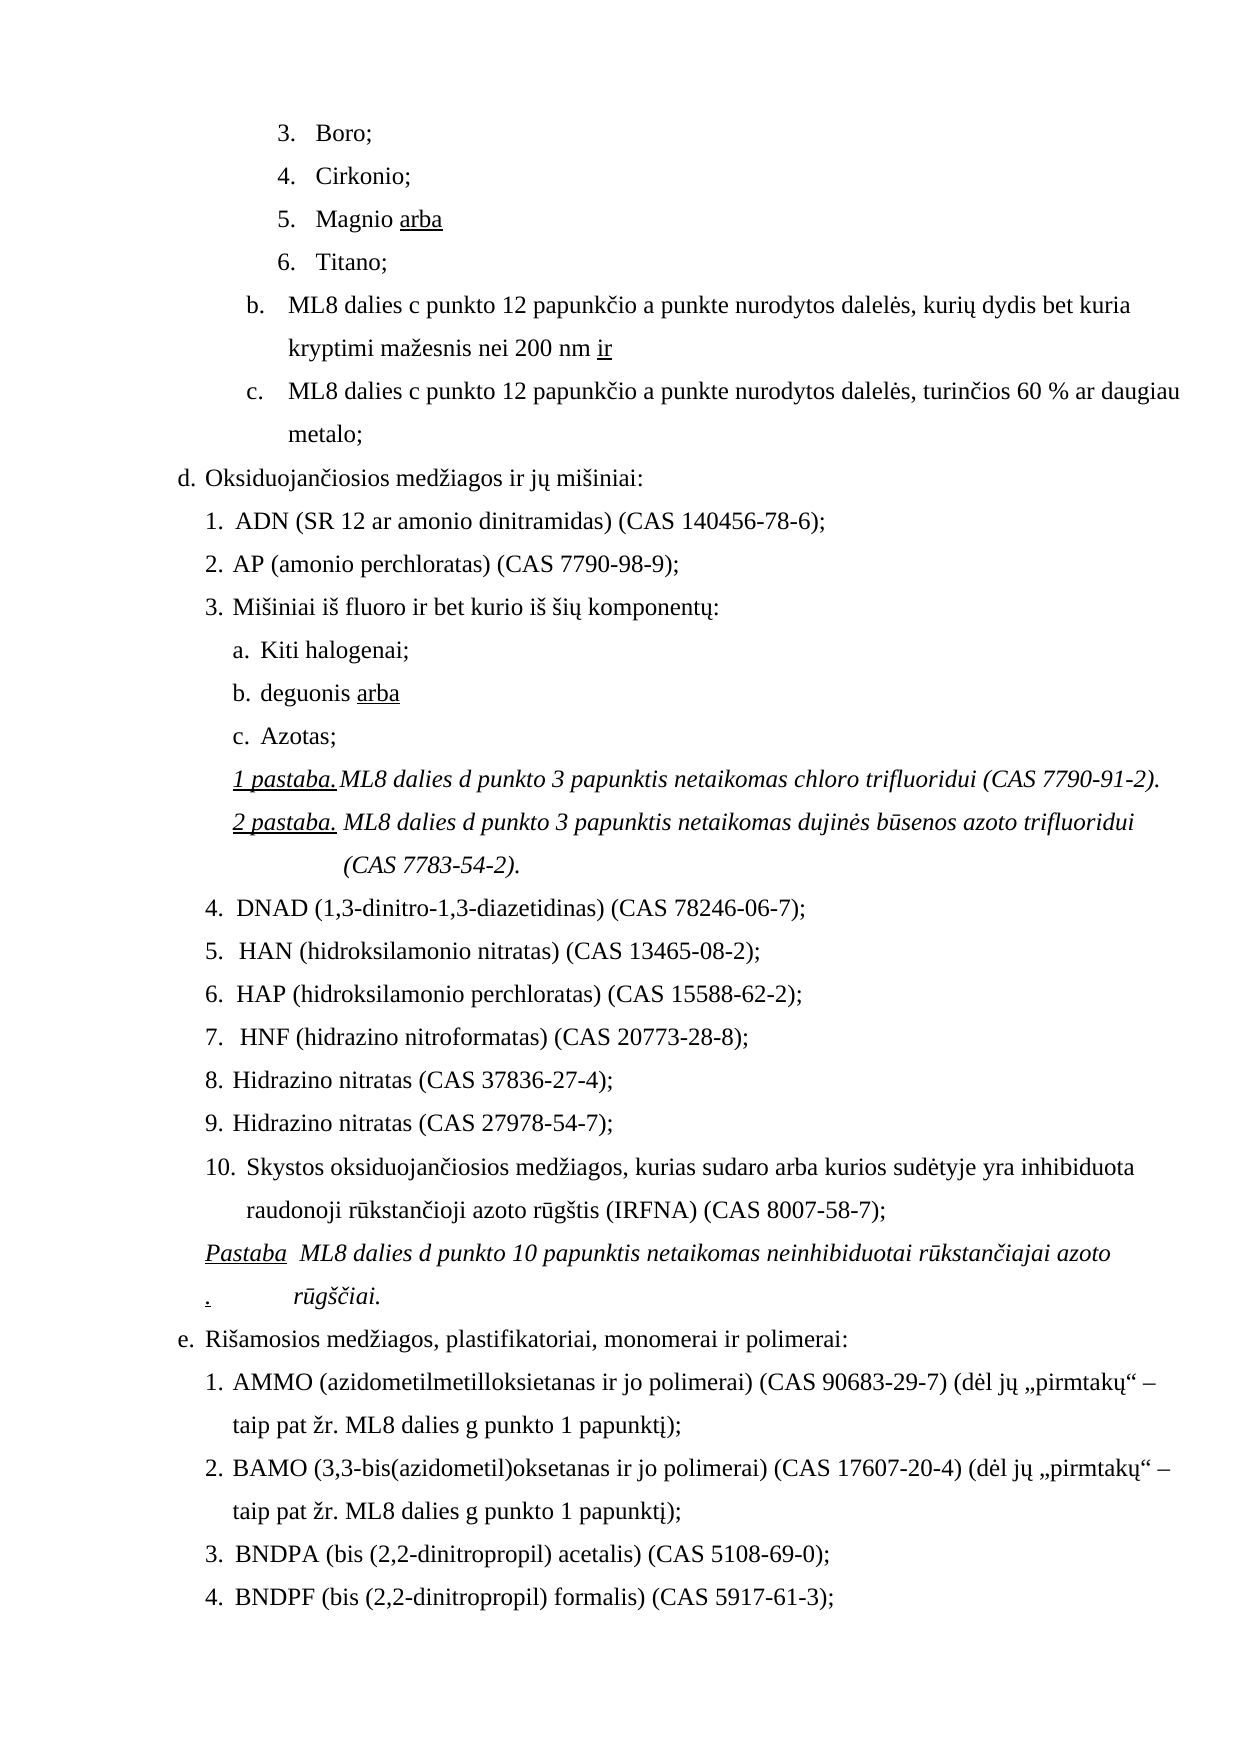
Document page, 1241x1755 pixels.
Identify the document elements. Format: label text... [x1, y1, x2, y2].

table_header 5. [277, 204, 315, 247]
table_header 2 pastaba. [233, 807, 343, 893]
table_header Oksiduojančiosios medžiagos ir jų mišiniai: [205, 463, 1181, 506]
table_header DNAD (1,3-dinitro-1,3-diazetidinas) (CAS 78246-06-7); [236, 894, 1181, 936]
table_header ML8 dalies c punkto 12 papunkčio a punkte nurodytos dalelės, kurių dydis bet kuria kryptimi mažesnis nei 200 nm ir [288, 290, 1181, 376]
table_header ML8 dalies d punkto 3 papunktis netaikomas chloro trifluoridui (CAS 7790-91-2). [339, 764, 1181, 807]
table_header c. [246, 376, 288, 463]
table_header 3. [205, 592, 232, 893]
table_header 10. [205, 1152, 246, 1238]
table_header 2. [205, 549, 232, 592]
table_header 1. [205, 1367, 232, 1453]
table_header 8. [205, 1066, 232, 1108]
table_header Hidrazino nitratas (CAS 37836-27-4); [233, 1066, 1181, 1108]
table_header Pastaba. [205, 1238, 293, 1324]
table_header Magnio arba [315, 204, 1181, 247]
table_header [246, 118, 277, 290]
table_header [205, 118, 246, 463]
table_header Mišiniai iš fluoro ir bet kurio iš šių komponentų: [233, 592, 1181, 635]
table_header 3. [277, 118, 315, 161]
table_header deguonis arba [260, 678, 1181, 721]
table_header ML8 dalies d punkto 3 papunktis netaikomas dujinės būsenos azoto trifluoridui (CAS 7783-54-2). [343, 807, 1181, 893]
table_header Titano; [315, 247, 1181, 290]
table_header AP (amonio perchloratas) (CAS 7790-98-9); [233, 549, 1181, 592]
table_header Boro; [315, 118, 1181, 161]
table_header 1 pastaba. [233, 764, 339, 807]
table_header e. [177, 1324, 205, 1625]
table_header 6. [277, 247, 315, 290]
table_header 9. [205, 1109, 232, 1152]
table_header HAP (hidroksilamonio perchloratas) (CAS 15588-62-2); [236, 980, 1181, 1022]
table_header 4. [277, 161, 315, 204]
table_header ADN (SR 12 ar amonio dinitramidas) (CAS 140456-78-6); [235, 506, 1181, 549]
table_header HNF (hidrazino nitroformatas) (CAS 20773-28-8); [240, 1023, 1181, 1066]
table_header ML8 dalies c punkto 12 papunkčio a punkte nurodytos dalelės, turinčios 60 % ar daugiau metalo; [288, 376, 1181, 463]
table_header 4. [205, 894, 236, 936]
table_header Skystos oksiduojančiosios medžiagos, kurias sudaro arba kurios sudėtyje yra inhibiduota raudonoji rūkstančioji azoto rūgštis (IRFNA) (CAS 8007-58-7); [246, 1152, 1181, 1238]
table_header 2. [205, 1453, 232, 1539]
table_header 1. [205, 506, 235, 549]
table_header 4. [205, 1583, 234, 1625]
table_header BNDPF (bis (2,2-dinitropropil) formalis) (CAS 5917-61-3); [235, 1583, 1181, 1625]
table_header 5. [205, 936, 239, 979]
table_header ML8 dalies d punkto 10 papunktis netaikomas neinhibiduotai rūkstančiajai azoto rūgščiai. [293, 1238, 1181, 1324]
table_header 7. [205, 1023, 239, 1066]
table_header 3. [205, 1539, 235, 1582]
table_header Kiti halogenai; [260, 635, 1181, 678]
table_header Cirkonio; [315, 161, 1181, 204]
table_header Rišamosios medžiagos, plastifikatoriai, monomerai ir polimerai: [205, 1324, 1181, 1389]
table_header HAN (hidroksilamonio nitratas) (CAS 13465-08-2); [239, 936, 1181, 979]
table_header BAMO (3,3-bis(azidometil)oksetanas ir jo polimerai) (CAS 17607-20-4) (dėl jų „pirmtakų“ – taip pat žr. ML8 dalies g punkto 1 papunktį); [233, 1453, 1181, 1539]
table_header 6. [205, 980, 236, 1022]
table_header c. [233, 721, 260, 764]
table_header b. [246, 290, 288, 376]
table_header a. [233, 635, 260, 678]
table_header Azotas; [260, 721, 1181, 764]
table_header b. [233, 678, 260, 721]
table_header AMMO (azidometilmetilloksietanas ir jo polimerai) (CAS 90683-29-7) (dėl jų „pirmtakų“ – taip pat žr. ML8 dalies g punkto 1 papunktį); [233, 1367, 1181, 1453]
table_header d. [177, 463, 205, 1324]
table_header BNDPA (bis (2,2-dinitropropil) acetalis) (CAS 5108-69-0); [235, 1539, 1181, 1582]
table_header [177, 118, 205, 463]
table_header Hidrazino nitratas (CAS 27978-54-7); [233, 1109, 1181, 1152]
